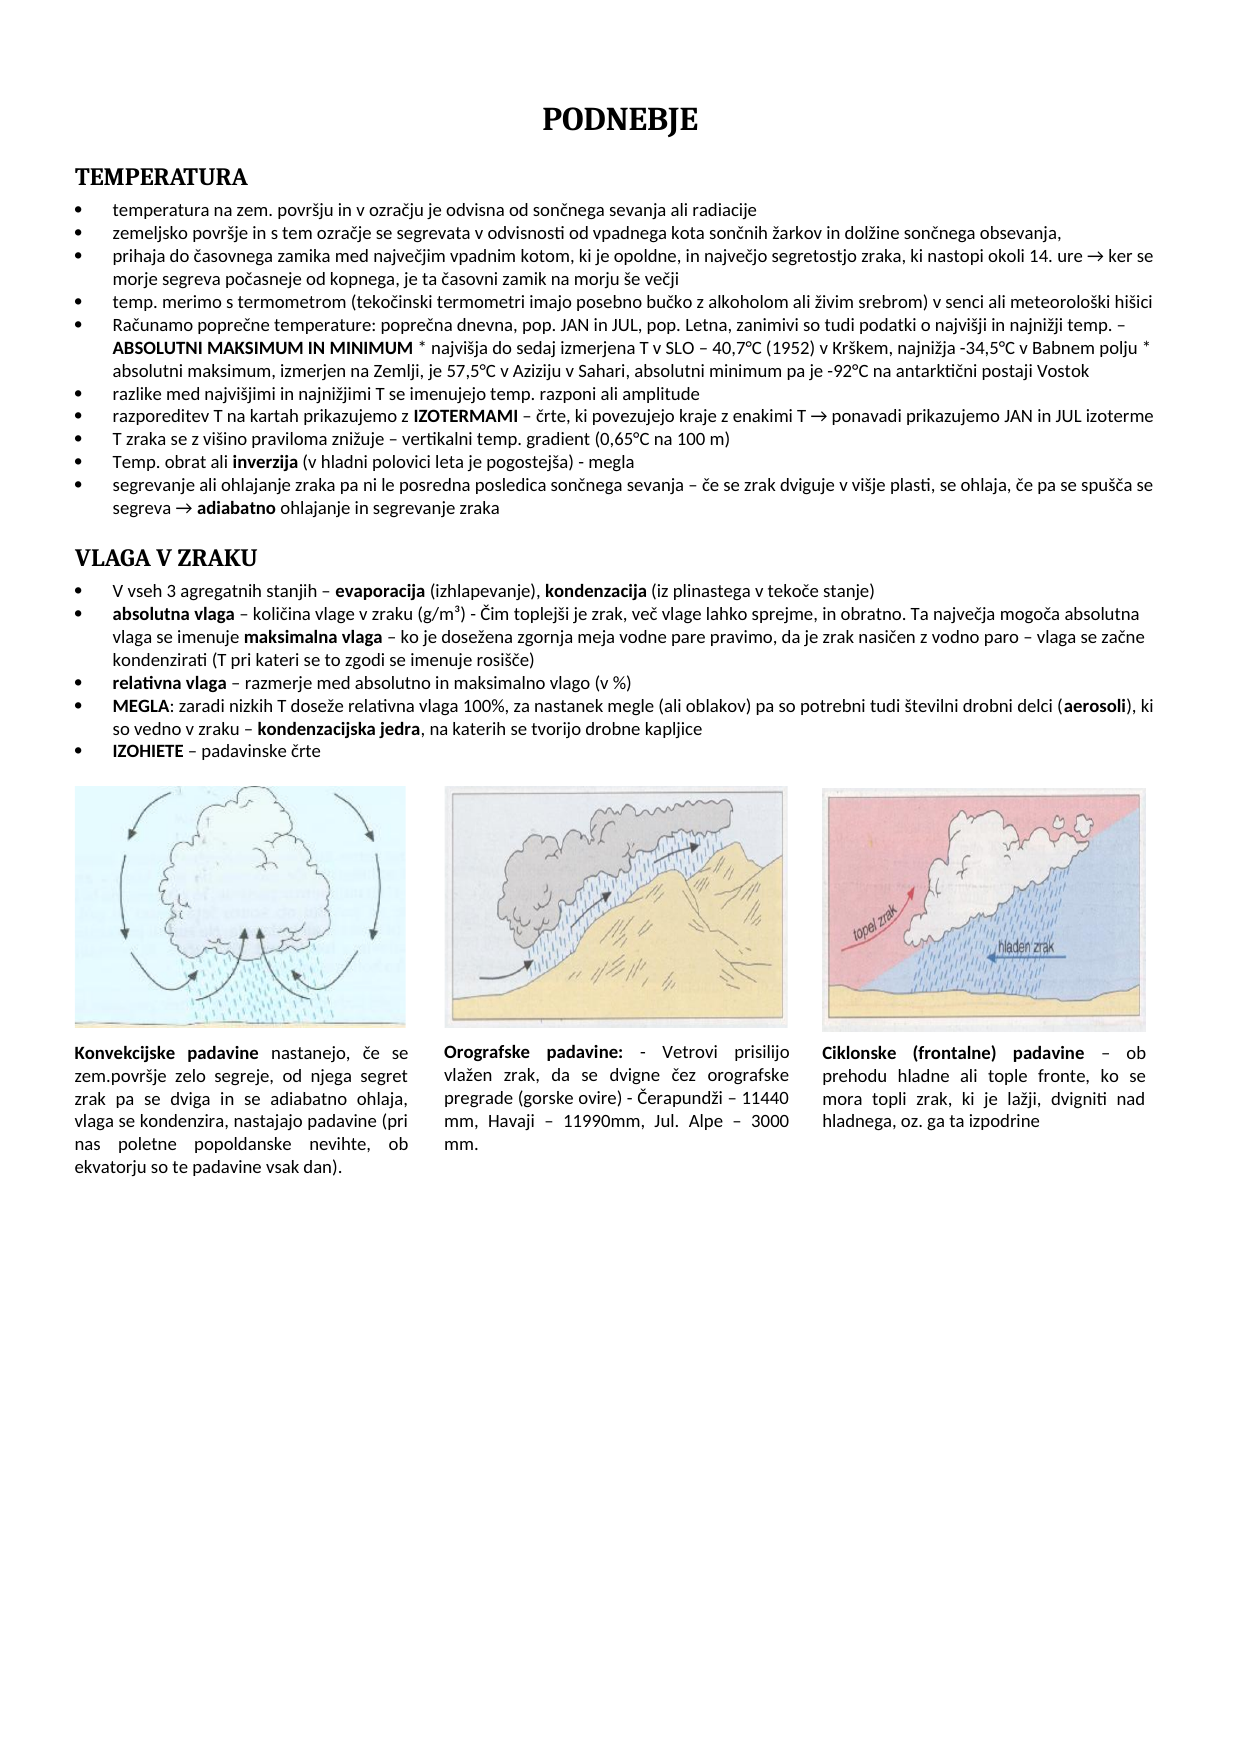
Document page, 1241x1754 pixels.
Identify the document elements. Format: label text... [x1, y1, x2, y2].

list relativna vlaga – razmerje med absolutno in maksimalno vlago (v %) [75, 671, 1165, 694]
list razporeditev T na kartah prikazujemo z IZOTERMAMI – črte, ki povezujejo kraje z enakimi T → ponavadi prikazujemo JAN in JUL izoterme [75, 404, 1165, 427]
subtitle VLAGA V ZRAKU [75, 544, 1165, 573]
picture [822, 788, 1146, 1032]
text Ciklonske (frontalne) padavine – ob prehodu hladne ali tople fronte, ko se mora topli zrak, ki je lažji, dvigniti nad hladnega, oz. ga ta izpodrine [822, 1041, 1146, 1132]
list IZOHIETE – padavinske črte [75, 739, 1165, 762]
list absolutna vlaga – količina vlage v zraku (g/m³) - Čim toplejši je zrak, več vlage lahko sprejme, in obratno. Ta največja mogoča absolutna vlaga se imenuje maksimalna vlaga – ko je dosežena zgornja meja vodne pare pravimo, da je zrak nasičen z vodno paro – vlaga se začne kondenzirati (T pri kateri se to zgodi se imenuje rosišče) [75, 602, 1165, 671]
text Orografske padavine: - Vetrovi prisilijo vlažen zrak, da se dvigne čez orografske pregrade (gorske ovire) - Čerapundži – 11440 mm, Havaji – 11990mm, Jul. Alpe – 3000 mm. [444, 1041, 789, 1155]
list V vseh 3 agregatnih stanjih – evaporacija (izhlapevanje), kondenzacija (iz plinastega v tekoče stanje) [75, 579, 1165, 602]
subtitle TEMPERATURA [75, 163, 1165, 192]
list T zraka se z višino praviloma znižuje – vertikalni temp. gradient (0,65°C na 100 m) [75, 427, 1165, 450]
list MEGLA: zaradi nizkih T doseže relativna vlaga 100%, za nastanek megle (ali oblakov) pa so potrebni tudi številni drobni delci (aerosoli), ki so vedno v zraku – kondenzacijska jedra, na katerih se tvorijo drobne kapljice [75, 694, 1165, 739]
list Temp. obrat ali inverzija (v hladni polovici leta je pogostejša) - megla [75, 450, 1165, 473]
list temp. merimo s termometrom (tekočinski termometri imajo posebno bučko z alkoholom ali živim srebrom) v senci ali meteorološki hišici [75, 290, 1165, 313]
list temperatura na zem. površju in v ozračju je odvisna od sončnega sevanja ali radiacije [75, 198, 1165, 221]
list Računamo poprečne temperature: poprečna dnevna, pop. JAN in JUL, pop. Letna, zanimivi so tudi podatki o najvišji in najnižji temp. – ABSOLUTNI MAKSIMUM IN MINIMUM * najvišja do sedaj izmerjena T v SLO – 40,7°C (1952) v Krškem, najnižja -34,5°C v Babnem polju * absolutni maksimum, izmerjen na Zemlji, je 57,5°C v Aziziju v Sahari, absolutni minimum pa je -92°C na antarktični postaji Vostok [75, 313, 1165, 382]
list prihaja do časovnega zamika med največjim vpadnim kotom, ki je opoldne, in največjo segretostjo zraka, ki nastopi okoli 14. ure → ker se morje segreva počasneje od kopnega, je ta časovni zamik na morju še večji [75, 244, 1165, 290]
title PODNEBJE [75, 100, 1165, 138]
picture [454, 786, 790, 1032]
list razlike med najvišjimi in najnižjimi T se imenujejo temp. razponi ali amplitude [75, 382, 1165, 404]
picture [90, 786, 409, 1032]
text Konvekcijske padavine nastanejo, če se zem.površje zelo segreje, od njega segret zrak pa se dviga in se adiabatno ohlaja, vlaga se kondenzira, nastajajo padavine (pri nas poletne popoldanske nevihte, ob ekvatorju so te padavine vsak dan). [74, 1041, 408, 1178]
list zemeljsko površje in s tem ozračje se segrevata v odvisnosti od vpadnega kota sončnih žarkov in dolžine sončnega obsevanja, [75, 221, 1165, 244]
list segrevanje ali ohlajanje zraka pa ni le posredna posledica sončnega sevanja – če se zrak dviguje v višje plasti, se ohlaja, če pa se spušča se segreva → adiabatno ohlajanje in segrevanje zraka [75, 473, 1165, 519]
